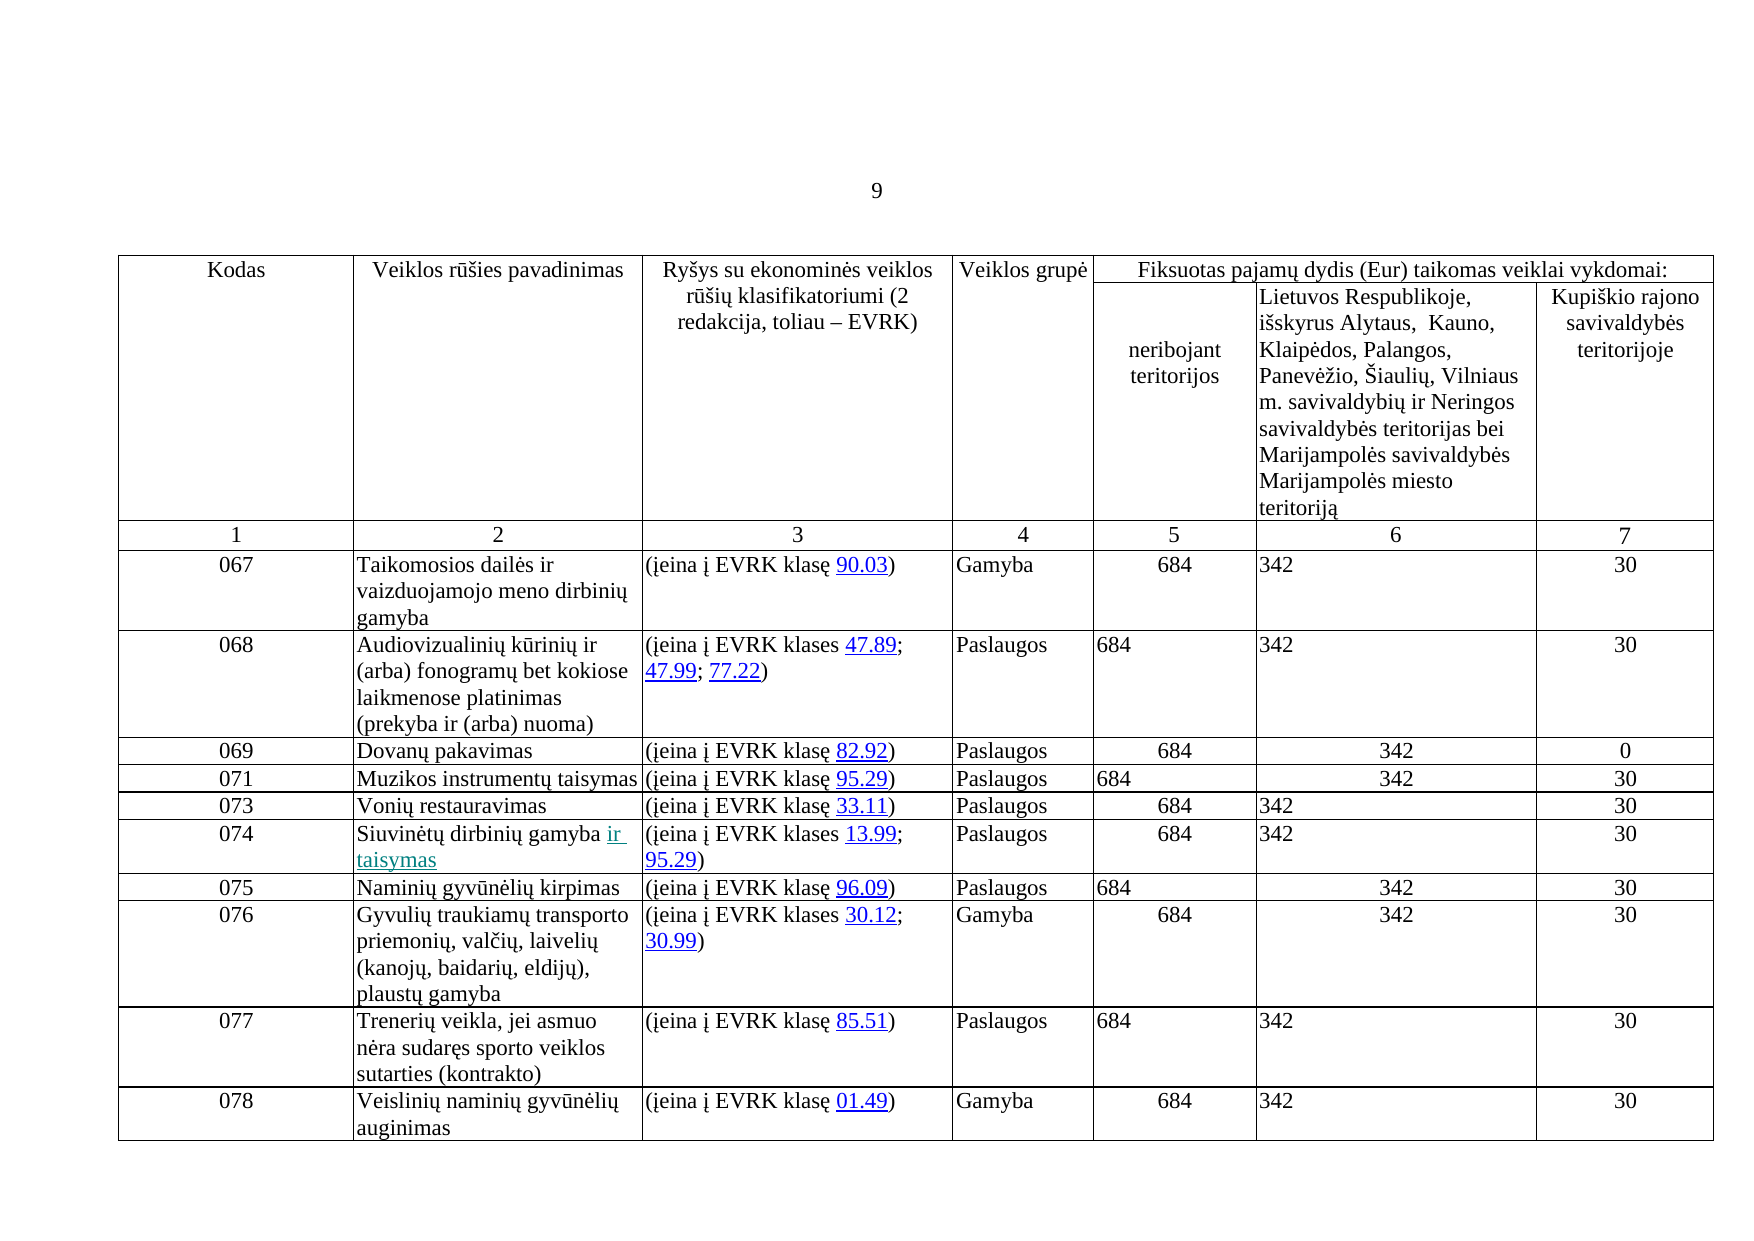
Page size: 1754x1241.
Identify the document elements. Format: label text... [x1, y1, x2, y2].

table_cell Paslaugos [953, 631, 1093, 737]
table_cell 30 [1537, 820, 1713, 872]
table_cell Trenerių veikla, jei asmuo nėra sudaręs sporto veiklos sutarties (kontrakto) [354, 1008, 642, 1086]
table_header Veiklos rūšies pavadinimas [354, 256, 642, 520]
table_cell (įeina į EVRK klasę 33.11) [643, 793, 952, 819]
table_cell 30 [1537, 793, 1713, 819]
table_cell Gamyba [953, 551, 1093, 630]
table_cell neribojant teritorijos [1094, 283, 1256, 520]
table_cell (įeina į EVRK klases 30.12; 30.99) [643, 901, 952, 1006]
table_cell 30 [1537, 551, 1713, 630]
table_cell 078 [119, 1088, 353, 1140]
table_cell (įeina į EVRK klasę 85.51) [643, 1008, 952, 1086]
table_cell 075 [119, 874, 353, 900]
table_cell 342 [1257, 1088, 1536, 1140]
table_cell (įeina į EVRK klasę 95.29) [643, 765, 952, 791]
table_cell 684 [1094, 820, 1256, 872]
table_cell 684 [1094, 901, 1256, 1006]
table_cell 074 [119, 820, 353, 872]
table_cell 30 [1537, 1088, 1713, 1140]
table_cell 30 [1537, 874, 1713, 900]
table_cell 684 [1094, 874, 1256, 900]
table_cell 342 [1257, 1008, 1536, 1086]
table_cell (įeina į EVRK klasę 90.03) [643, 551, 952, 630]
table_cell 342 [1257, 551, 1536, 630]
table_cell Naminių gyvūnėlių kirpimas [354, 874, 642, 900]
table_cell 073 [119, 793, 353, 819]
table_cell 30 [1537, 631, 1713, 737]
table_cell 30 [1537, 1008, 1713, 1086]
table_cell Siuvinėtų dirbinių gamyba ir taisymas [354, 820, 642, 872]
table_cell Paslaugos [953, 793, 1093, 819]
table_cell Gamyba [953, 1088, 1093, 1140]
table_cell (įeina į EVRK klasę 01.49) [643, 1088, 952, 1140]
table_header Fiksuotas pajamų dydis (Eur) taikomas veiklai vykdomai: [1094, 256, 1713, 282]
table_cell 342 [1257, 738, 1536, 764]
table_cell 684 [1094, 738, 1256, 764]
table_cell Paslaugos [953, 765, 1093, 791]
table_cell Gamyba [953, 901, 1093, 1006]
table_cell 342 [1257, 901, 1536, 1006]
table_cell Kupiškio rajono savivaldybės teritorijoje [1537, 283, 1713, 520]
table_cell 5 [1094, 521, 1256, 550]
table_cell 077 [119, 1008, 353, 1086]
table_cell Paslaugos [953, 1008, 1093, 1086]
table_cell Gyvulių traukiamų transporto priemonių, valčių, laivelių (kanojų, baidarių, eldijų), plaustų gamyba [354, 901, 642, 1006]
table_cell 684 [1094, 631, 1256, 737]
table_cell 684 [1094, 765, 1256, 791]
table_cell 068 [119, 631, 353, 737]
table_header Veiklos grupė [953, 256, 1093, 520]
table_cell Taikomosios dailės ir vaizduojamojo meno dirbinių gamyba [354, 551, 642, 630]
table_cell 342 [1257, 631, 1536, 737]
table_cell 071 [119, 765, 353, 791]
table_cell 342 [1257, 820, 1536, 872]
table_cell 069 [119, 738, 353, 764]
table_cell 342 [1257, 793, 1536, 819]
table_cell 076 [119, 901, 353, 1006]
table_cell 3 [643, 521, 952, 550]
table_cell 342 [1257, 874, 1536, 900]
table_cell Vonių restauravimas [354, 793, 642, 819]
table_cell 2 [354, 521, 642, 550]
table_cell 067 [119, 551, 353, 630]
table_cell Paslaugos [953, 820, 1093, 872]
table_cell 30 [1537, 765, 1713, 791]
table_cell 684 [1094, 1088, 1256, 1140]
table_cell 684 [1094, 551, 1256, 630]
table_cell Lietuvos Respublikoje, išskyrus Alytaus, Kauno, Klaipėdos, Palangos, Panevėžio, Šiaulių, Vilniaus m. savivaldybių ir Neringos savivaldybės teritorijas bei Marijampolės savivaldybės Marijampolės miesto teritoriją [1257, 283, 1536, 520]
table_cell 1 [119, 521, 353, 550]
table_cell 684 [1094, 1008, 1256, 1086]
table_cell 6 [1257, 521, 1536, 550]
table_cell (įeina į EVRK klases 13.99; 95.29) [643, 820, 952, 872]
table_cell 0 [1537, 738, 1713, 764]
table_cell (įeina į EVRK klasę 96.09) [643, 874, 952, 900]
table_cell (įeina į EVRK klases 47.89; 47.99; 77.22) [643, 631, 952, 737]
table_cell Paslaugos [953, 874, 1093, 900]
table_cell Muzikos instrumentų taisymas [354, 765, 642, 791]
table_cell Veislinių naminių gyvūnėlių auginimas [354, 1088, 642, 1140]
table_cell (įeina į EVRK klasę 82.92) [643, 738, 952, 764]
table_header Ryšys su ekonominės veiklos rūšių klasifikatoriumi (2 redakcija, toliau – EVRK) [643, 256, 952, 520]
table_cell 30 [1537, 901, 1713, 1006]
table_cell 4 [953, 521, 1093, 550]
table_cell 684 [1094, 793, 1256, 819]
table_cell 342 [1257, 765, 1536, 791]
table_cell Paslaugos [953, 738, 1093, 764]
table_header Kodas [119, 256, 353, 520]
table_cell Audiovizualinių kūrinių ir (arba) fonogramų bet kokiose laikmenose platinimas (prekyba ir (arba) nuoma) [354, 631, 642, 737]
table_cell Dovanų pakavimas [354, 738, 642, 764]
table_cell 7 [1537, 521, 1713, 550]
